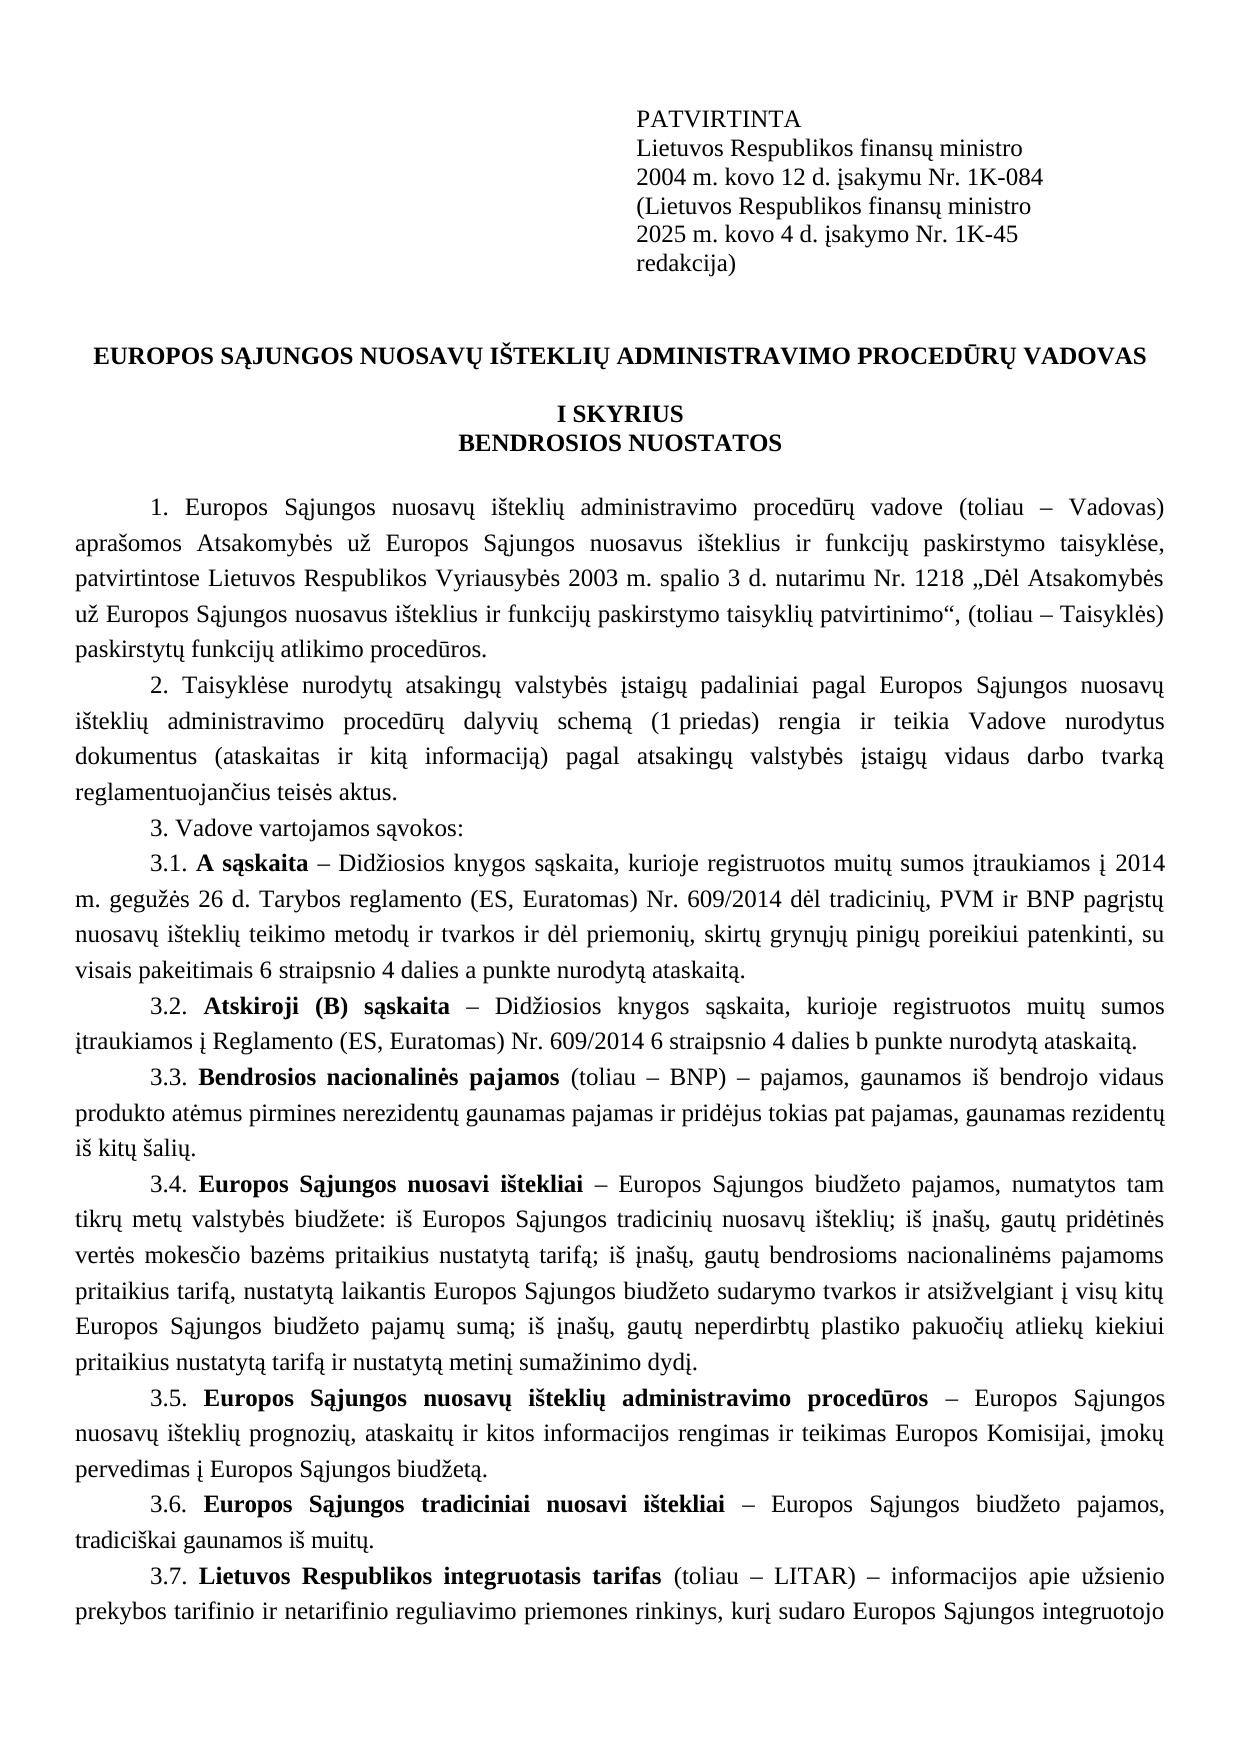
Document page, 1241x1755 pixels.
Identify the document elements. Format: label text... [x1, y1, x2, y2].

text Lietuvos Respublikos finansų ministro [636, 133, 1165, 162]
text I SKYRIUS [75, 399, 1165, 428]
text 3.5. Europos Sąjungos nuosavų išteklių administravimo procedūros – Europos Sąjungos nuosavų išteklių prognozių, ataskaitų ir kitos informacijos rengimas ir teikimas Europos Komisijai, įmokų pervedimas į Europos Sąjungos biudžetą. [75, 1383, 1165, 1483]
text 3.2. Atskiroji (B) sąskaita – Didžiosios knygos sąskaita, kurioje registruotos muitų sumos įtraukiamos į Reglamento (ES, Euratomas) Nr. 609/2014 6 straipsnio 4 dalies b punkte nurodytą ataskaitą. [75, 991, 1165, 1055]
text 2004 m. kovo 12 d. įsakymu Nr. 1K-084 [636, 162, 1165, 191]
text 2025 m. kovo 4 d. įsakymo Nr. 1K-45 [636, 219, 1165, 248]
text 3.6. Europos Sąjungos tradiciniai nuosavi ištekliai – Europos Sąjungos biudžeto pajamos, tradiciškai gaunamos iš muitų. [75, 1489, 1165, 1554]
text 2. Taisyklėse nurodytų atsakingų valstybės įstaigų padaliniai pagal Europos Sąjungos nuosavų išteklių administravimo procedūrų dalyvių schemą (1 priedas) rengia ir teikia Vadove nurodytus dokumentus (ataskaitas ir kitą informaciją) pagal atsakingų valstybės įstaigų vidaus darbo tvarką reglamentuojančius teisės aktus. [75, 670, 1165, 806]
text PATVIRTINTA [636, 104, 1165, 133]
text 3.4. Europos Sąjungos nuosavi ištekliai – Europos Sąjungos biudžeto pajamos, numatytos tam tikrų metų valstybės biudžete: iš Europos Sąjungos tradicinių nuosavų išteklių; iš įnašų, gautų pridėtinės vertės mokesčio bazėms pritaikius nustatytą tarifą; iš įnašų, gautų bendrosioms nacionalinėms pajamoms pritaikius tarifą, nustatytą laikantis Europos Sąjungos biudžeto sudarymo tvarkos ir atsižvelgiant į visų kitų Europos Sąjungos biudžeto pajamų sumą; iš įnašų, gautų neperdirbtų plastiko pakuočių atliekų kiekiui pritaikius nustatytą tarifą ir nustatytą metinį sumažinimo dydį. [75, 1169, 1165, 1376]
text BENDROSIOS NUOSTATOS [75, 428, 1165, 456]
text 3. Vadove vartojamos sąvokos: [75, 813, 1165, 841]
text 3.3. Bendrosios nacionalinės pajamos (toliau – BNP) – pajamos, gaunamos iš bendrojo vidaus produkto atėmus pirmines nerezidentų gaunamas pajamas ir pridėjus tokias pat pajamas, gaunamas rezidentų iš kitų šalių. [75, 1062, 1165, 1162]
text 1. Europos Sąjungos nuosavų išteklių administravimo procedūrų vadove (toliau – Vadovas) aprašomos Atsakomybės už Europos Sąjungos nuosavus išteklius ir funkcijų paskirstymo taisyklėse, patvirtintose Lietuvos Respublikos Vyriausybės 2003 m. spalio 3 d. nutarimu Nr. 1218 „Dėl Atsakomybės už Europos Sąjungos nuosavus išteklius ir funkcijų paskirstymo taisyklių patvirtinimo“, (toliau – Taisyklės) paskirstytų funkcijų atlikimo procedūros. [75, 492, 1165, 663]
text 3.1. A sąskaita – Didžiosios knygos sąskaita, kurioje registruotos muitų sumos įtraukiamos į 2014 m. gegužės 26 d. Tarybos reglamento (ES, Euratomas) Nr. 609/2014 dėl tradicinių, PVM ir BNP pagrįstų nuosavų išteklių teikimo metodų ir tvarkos ir dėl priemonių, skirtų grynųjų pinigų poreikiui patenkinti, su visais pakeitimais 6 straipsnio 4 dalies a punkte nurodytą ataskaitą. [75, 848, 1165, 984]
text (Lietuvos Respublikos finansų ministro [636, 191, 1165, 219]
text redakcija) [636, 248, 1165, 277]
text EUROPOS SĄJUNGOS NUOSAVų IŠTEKLIų ADMINISTRAVIMO PROCEDŪRŲ VADOVAS [75, 341, 1165, 370]
text 3.7. Lietuvos Respublikos integruotasis tarifas (toliau – LITAR) – informacijos apie užsienio prekybos tarifinio ir netarifinio reguliavimo priemones rinkinys, kurį sudaro Europos Sąjungos integruotojo [75, 1561, 1165, 1625]
